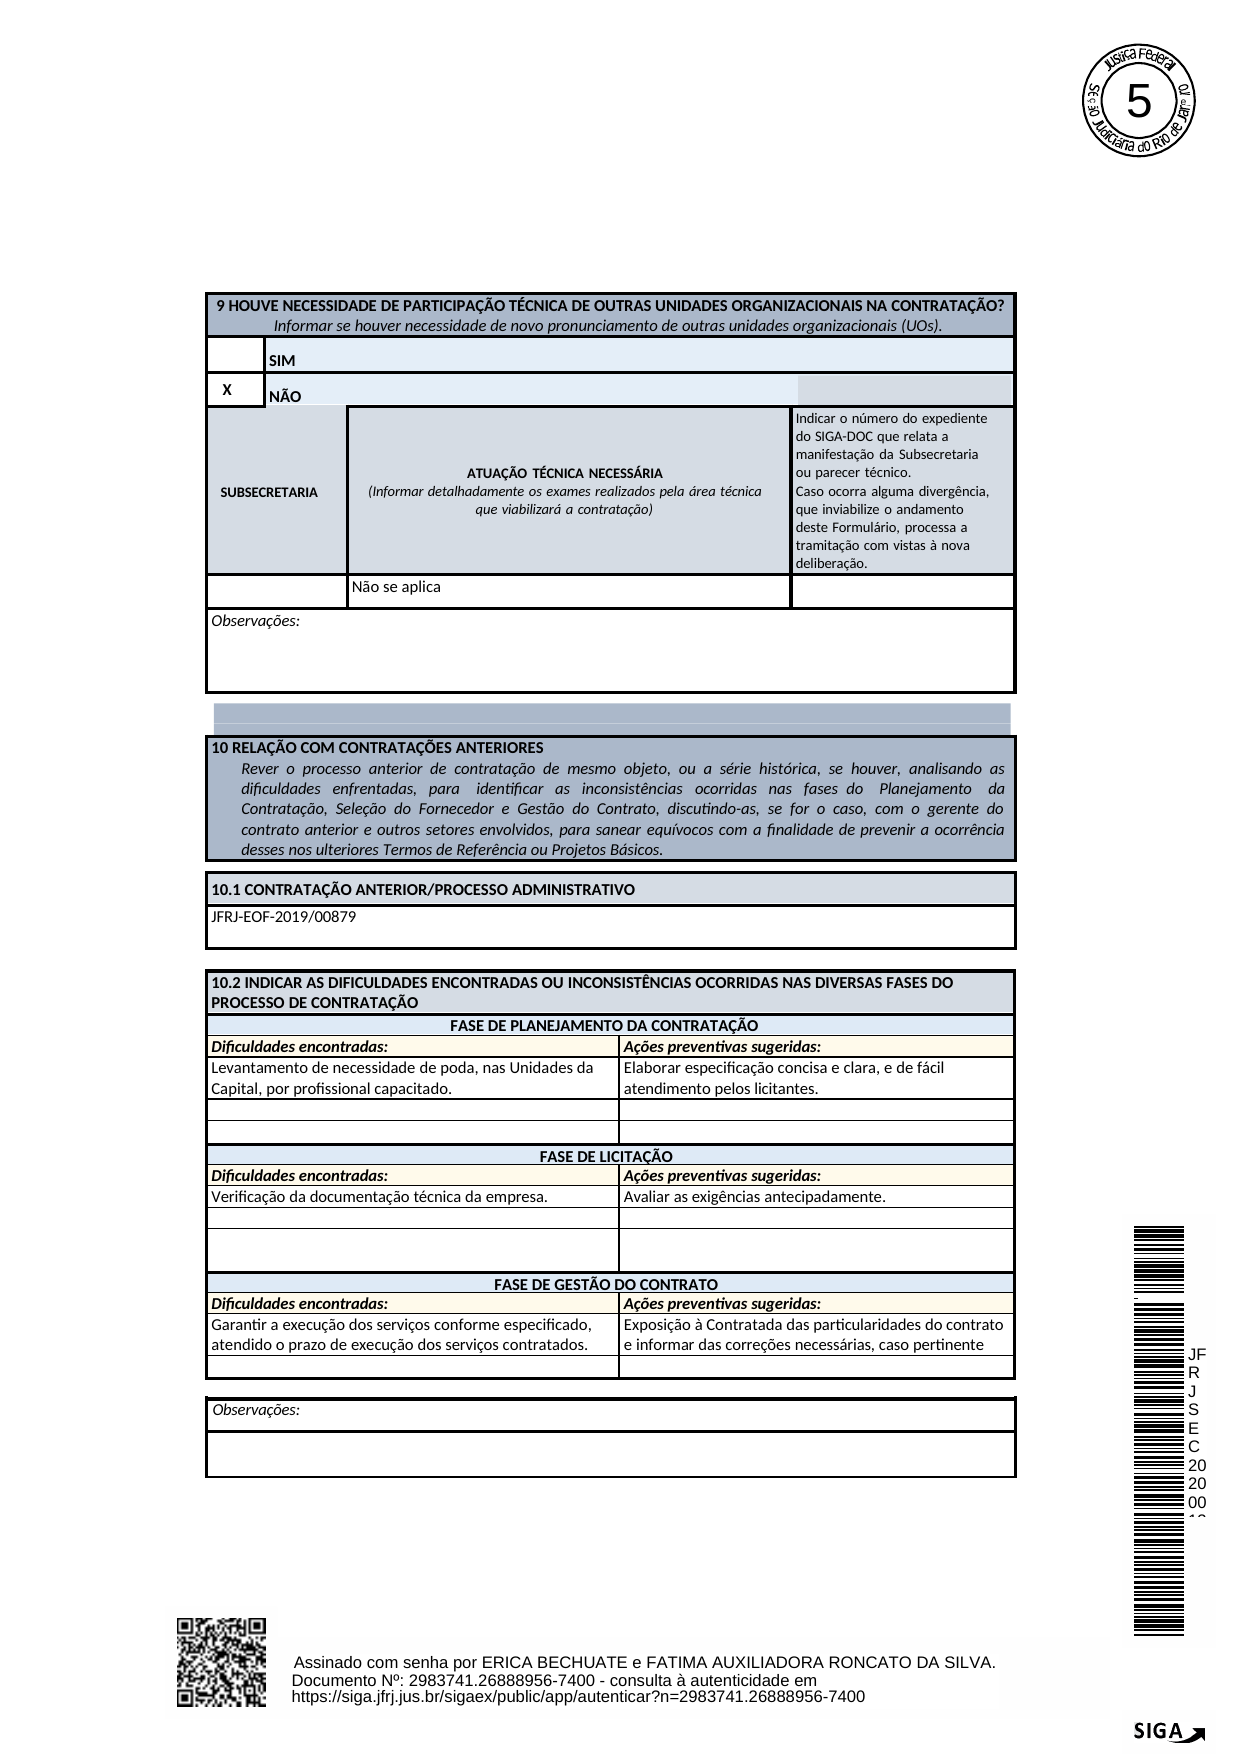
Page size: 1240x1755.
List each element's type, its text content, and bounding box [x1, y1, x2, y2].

table_cell FASE DE PLANEJAMENTO DA CONTRATAÇÃO [208, 1016, 1013, 1034]
table_cell Ações preventivas sugeridas: [620, 1293, 1013, 1313]
table_cell Levantamento de necessidade de poda, nas Unidades da Capital, por profissional capacitado. [208, 1058, 618, 1098]
table_cell Exposição à Contratada das particularidades do contrato e informar das correções necessárias, caso pertinente [620, 1314, 1013, 1354]
table_cell Indicar o número do expediente do SIGA-DOC que relata a manifestação da Subsecretaria ou parecer técnico. Caso ocorra alguma divergência, que inviabilize o andamento deste Formulário, processa a tramitação com vistas à nova deliberação. [793, 408, 1013, 573]
table_cell FASE DE GESTÃO DO CONTRATO [208, 1274, 1013, 1292]
text ç [1087, 98, 1099, 106]
table_cell [208, 1208, 618, 1228]
table_cell Ações preventivas sugeridas: [620, 1036, 1013, 1056]
text e [1180, 95, 1193, 105]
table_cell [208, 576, 346, 607]
table_cell [208, 1229, 618, 1271]
table_cell [620, 1229, 1013, 1271]
table_header 10 RELAÇÃO COM CONTRATAÇÕES ANTERIORES Rever o processo anterior de contratação de mesmo objeto, ou a série histórica, se houver, analisando as dificuldades enfrentadas, para identificar as inconsistências ocorridas nas fases do Planejamento da Contratação, Seleção do Fornecedor e Gestão do Contrato, discutindo-as, se for o caso, com o gerente do contrato anterior e outros setores envolvidos, para sanear equívocos com a finalidade de prevenir a ocorrência desses nos ulteriores Termos de Referência ou Projetos Básicos. [208, 738, 1014, 859]
table_cell Dificuldades encontradas: [208, 1036, 618, 1056]
table_cell [620, 1121, 1013, 1143]
table_cell SIM [266, 338, 1013, 371]
table_cell NÃO [266, 374, 1013, 404]
table_cell Não se aplica [349, 576, 789, 607]
table_cell ATUAÇÃO TÉCNICA NECESSÁRIA (Informar detalhadamente os exames realizados pela área técnica que viabilizará a contratação) [349, 408, 789, 573]
table_cell [620, 1208, 1013, 1228]
table_header 10.2 INDICAR AS DIFICULDADES ENCONTRADAS OU INCONSISTÊNCIAS OCORRIDAS NAS DIVERSAS FASES DO PROCESSO DE CONTRATAÇÃO [208, 973, 1013, 1012]
table_cell SUBSECRETARIA [208, 405, 346, 573]
table_cell [207, 862, 1015, 871]
table_header 9 HOUVE NECESSIDADE DE PARTICIPAÇÃO TÉCNICA DE OUTRAS UNIDADES ORGANIZACIONAIS NA CONTRATAÇÃO? Informar se houver necessidade de novo pronunciamento de outras unidades organizacionais (UOs). [208, 295, 1013, 335]
table_cell 10.1 CONTRATAÇÃO ANTERIOR/PROCESSO ADMINISTRATIVO [208, 874, 1014, 903]
table_cell [208, 1121, 618, 1143]
table_cell [620, 1100, 1013, 1119]
table_cell [208, 1100, 618, 1119]
table_cell Dificuldades encontradas: [208, 1165, 618, 1185]
table_cell Dificuldades encontradas: [208, 1293, 618, 1313]
table_cell FASE DE LICITAÇÃO [208, 1146, 1013, 1164]
table_cell [620, 1356, 1013, 1377]
table_cell Garantir a execução dos serviços conforme especificado, atendido o prazo de execução dos serviços contratados. [208, 1314, 618, 1354]
text JFRJSEC202000137A [1188, 1345, 1207, 1517]
table_cell JFRJ-EOF-2019/00879 [208, 907, 1014, 947]
table_cell Observações: [208, 610, 1013, 691]
table_cell Verificação da documentação técnica da empresa. [208, 1186, 618, 1207]
table_cell Avaliar as exigências antecipadamente. [620, 1186, 1013, 1207]
table_cell [208, 338, 263, 371]
table_cell Ações preventivas sugeridas: [620, 1165, 1013, 1185]
table_cell Elaborar especificação concisa e clara, e de fácil atendimento pelos licitantes. [620, 1058, 1013, 1098]
table_cell X [208, 374, 263, 404]
table_cell [208, 1356, 618, 1377]
table_cell [793, 576, 1013, 607]
